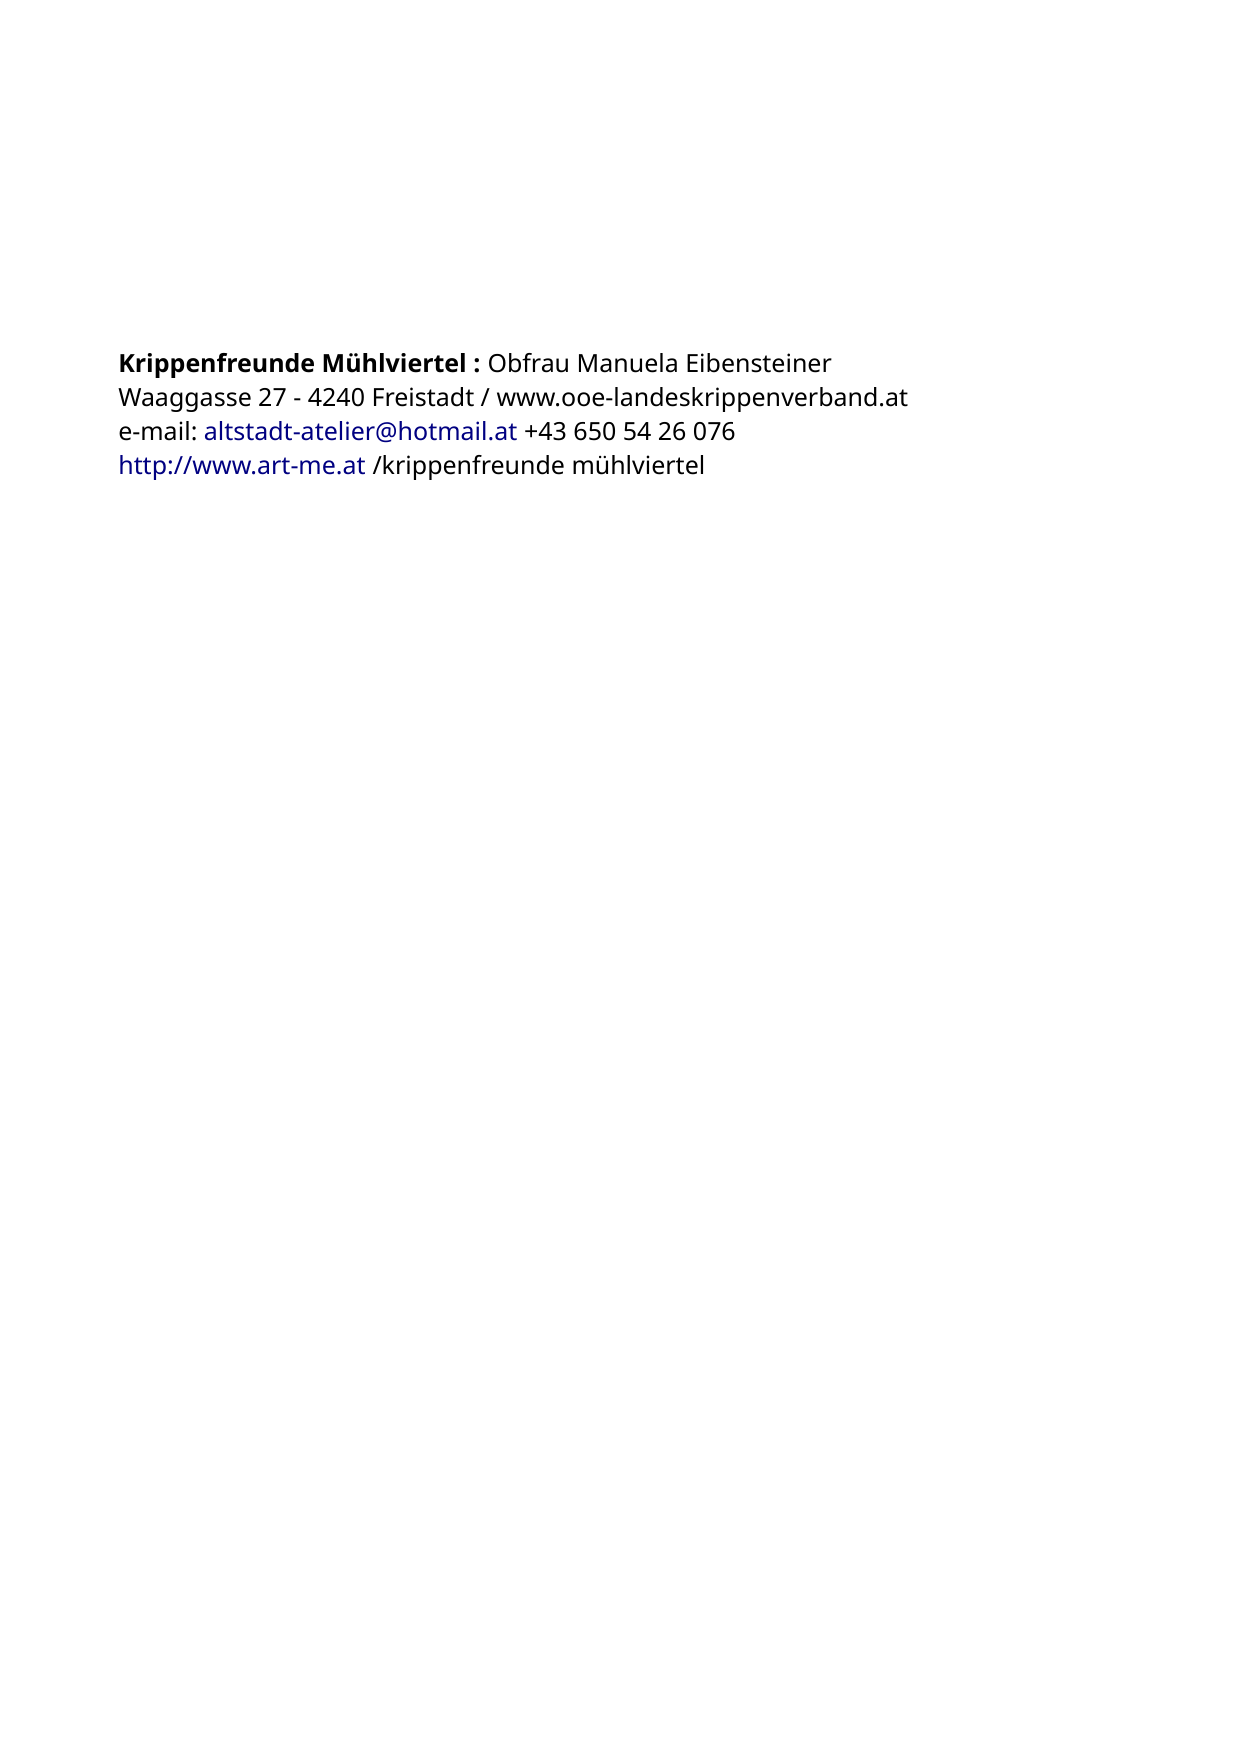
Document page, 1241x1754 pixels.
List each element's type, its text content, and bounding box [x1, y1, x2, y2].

text e-mail: altstadt-atelier@hotmail.at +43 650 54 26 076 [118, 413, 1122, 447]
text Krippenfreunde Mühlviertel : Obfrau Manuela Eibensteiner [118, 345, 1122, 379]
text http://www.art-me.at /krippenfreunde mühlviertel [118, 447, 1122, 481]
text Waaggasse 27 - 4240 Freistadt / www.ooe-landeskrippenverband.at [118, 379, 1122, 413]
